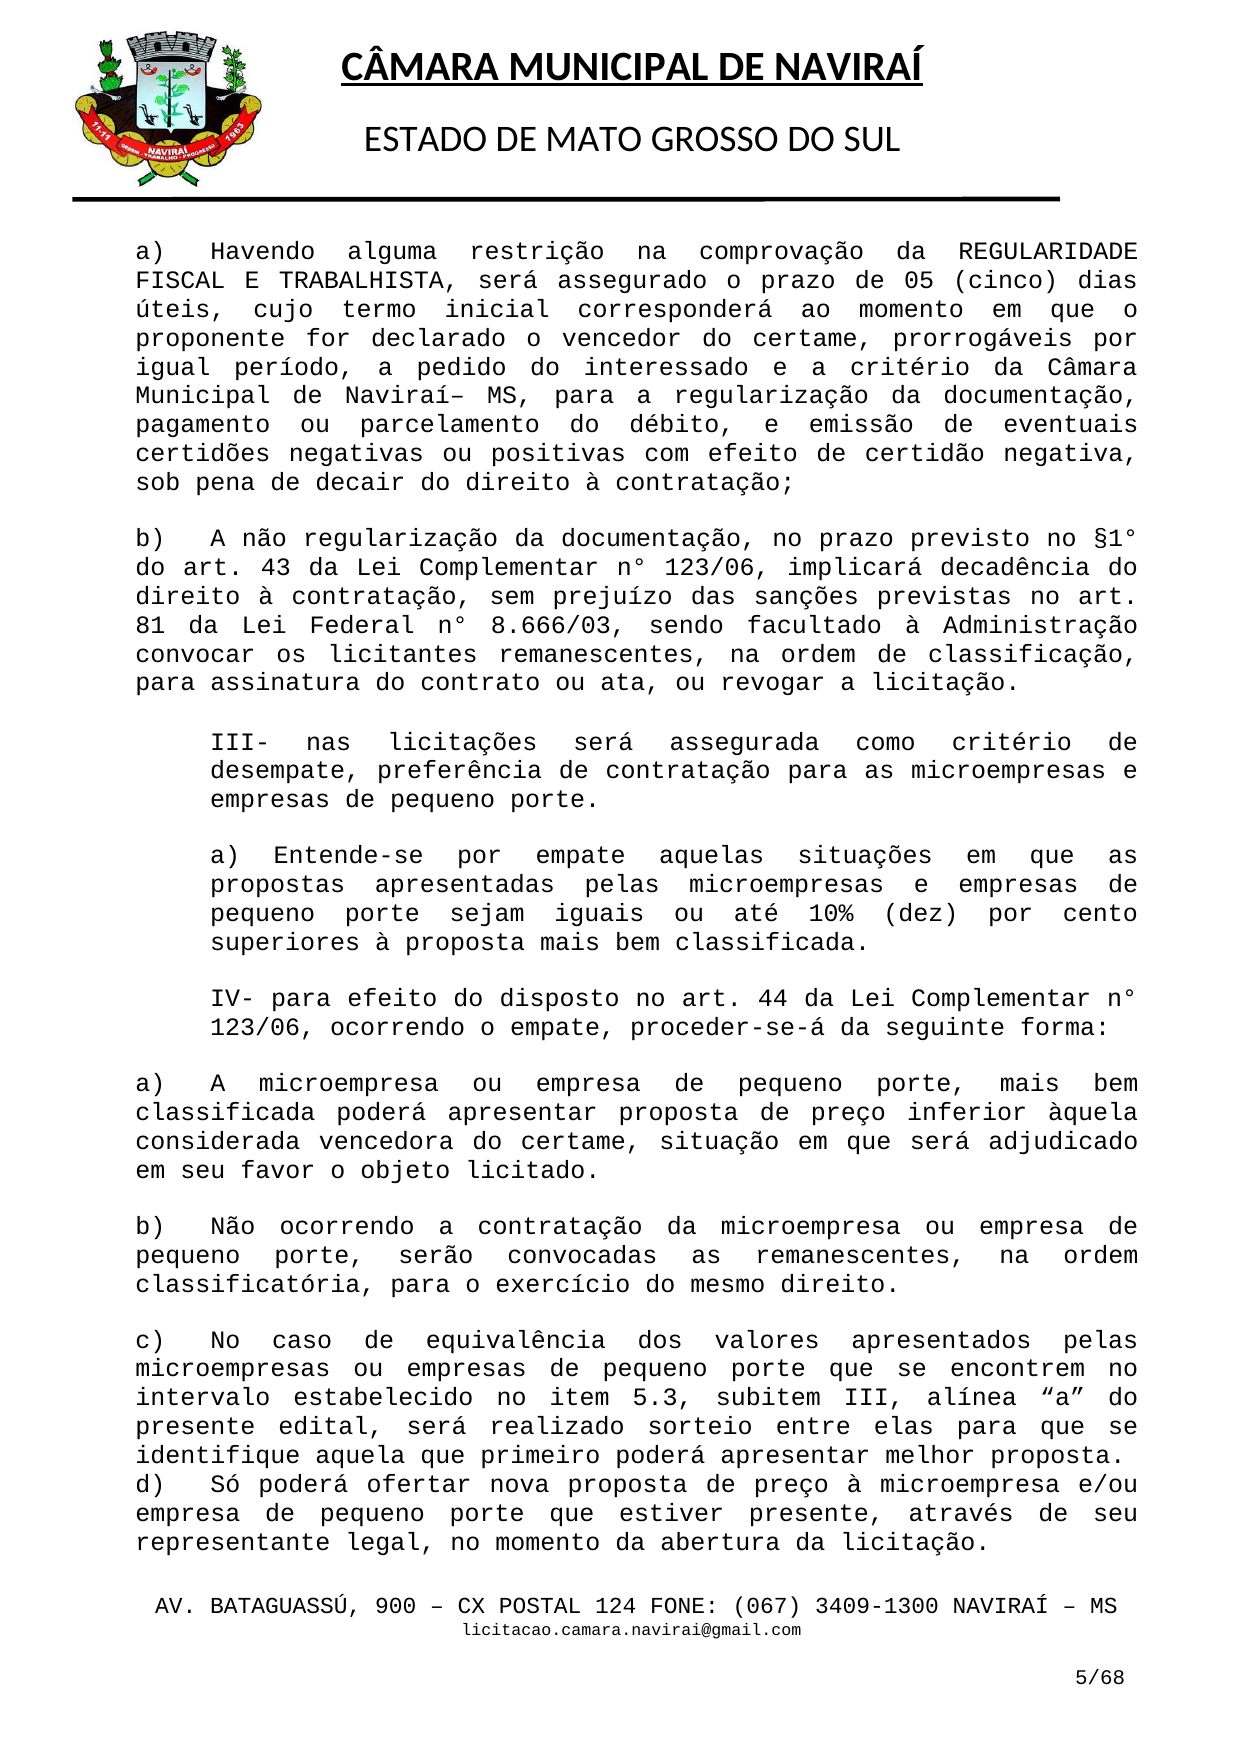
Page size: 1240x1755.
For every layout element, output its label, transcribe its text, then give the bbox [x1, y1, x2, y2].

list Não ocorrendo a contratação da microempresa ou empresa de pequeno porte, serão convocadas as remanescentes, na ordem classificatória, para o exercício do mesmo direito. [135, 1213, 1138, 1299]
list No caso de equivalência dos valores apresentados pelas microempresas ou empresas de pequeno porte que se encontrem no intervalo estabelecido no item 5.3, subitem III, alínea “a” do presente edital, será realizado sorteio entre elas para que se identifique aquela que primeiro poderá apresentar melhor proposta. [135, 1327, 1138, 1471]
list A microempresa ou empresa de pequeno porte, mais bem classificada poderá apresentar proposta de preço inferior àquela considerada vencedora do certame, situação em que será adjudicado em seu favor o objeto licitado. [135, 1071, 1138, 1186]
list A não regularização da documentação, no prazo previsto no §1° do art. 43 da Lei Complementar n° 123/06, implicará decadência do direito à contratação, sem prejuízo das sanções previstas no art. 81 da Lei Federal n° 8.666/03, sendo facultado à Administração convocar os licitantes remanescentes, na ordem de classificação, para assinatura do contrato ou ata, ou revogar a licitação. [135, 526, 1138, 698]
text III- nas licitações será assegurada como critério de desempate, preferência de contratação para as microempresas e empresas de pequeno porte. [210, 729, 1138, 815]
text a) Entende-se por empate aquelas situações em que as propostas apresentadas pelas microempresas e empresas de pequeno porte sejam iguais ou até 10% (dez) por cento superiores à proposta mais bem classificada. [210, 843, 1138, 958]
list Só poderá ofertar nova proposta de preço à microempresa e/ou empresa de pequeno porte que estiver presente, através de seu representante legal, no momento da abertura da licitação. [135, 1472, 1138, 1558]
text IV- para efeito do disposto no art. 44 da Lei Complementar n° 123/06, ocorrendo o empate, proceder-se-á da seguinte forma: [210, 986, 1138, 1043]
list Havendo alguma restrição na comprovação da REGULARIDADE FISCAL E TRABALHISTA, será assegurado o prazo de 05 (cinco) dias úteis, cujo termo inicial corresponderá ao momento em que o proponente for declarado o vencedor do certame, prorrogáveis por igual período, a pedido do interessado e a critério da Câmara Municipal de Naviraí– MS, para a regularização da documentação, pagamento ou parcelamento do débito, e emissão de eventuais certidões negativas ou positivas com efeito de certidão negativa, sob pena de decair do direito à contratação; [135, 239, 1138, 498]
